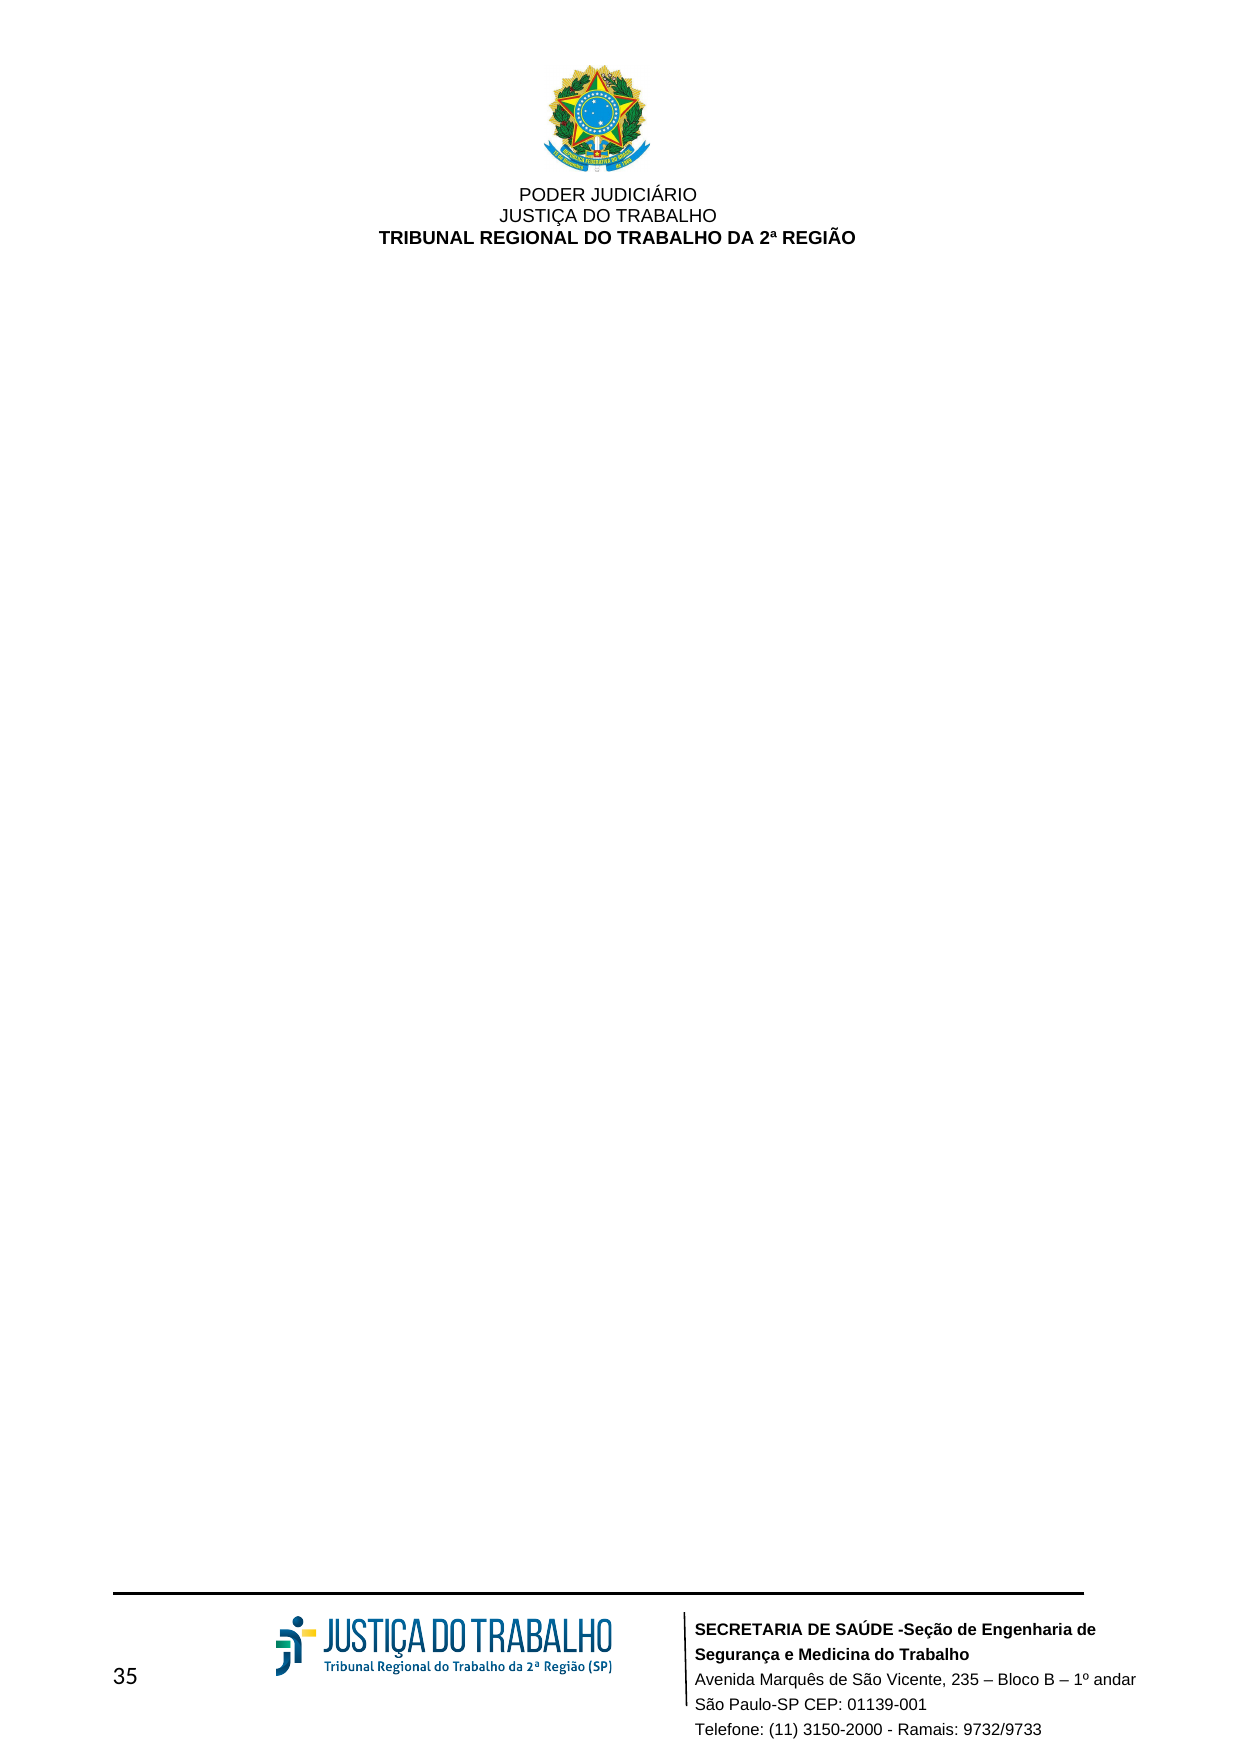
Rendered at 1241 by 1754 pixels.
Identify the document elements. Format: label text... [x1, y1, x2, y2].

picture [543, 65, 650, 172]
text h [112, 981, 1122, 1012]
picture [276, 1616, 612, 1676]
text [voltar] [112, 962, 1122, 981]
